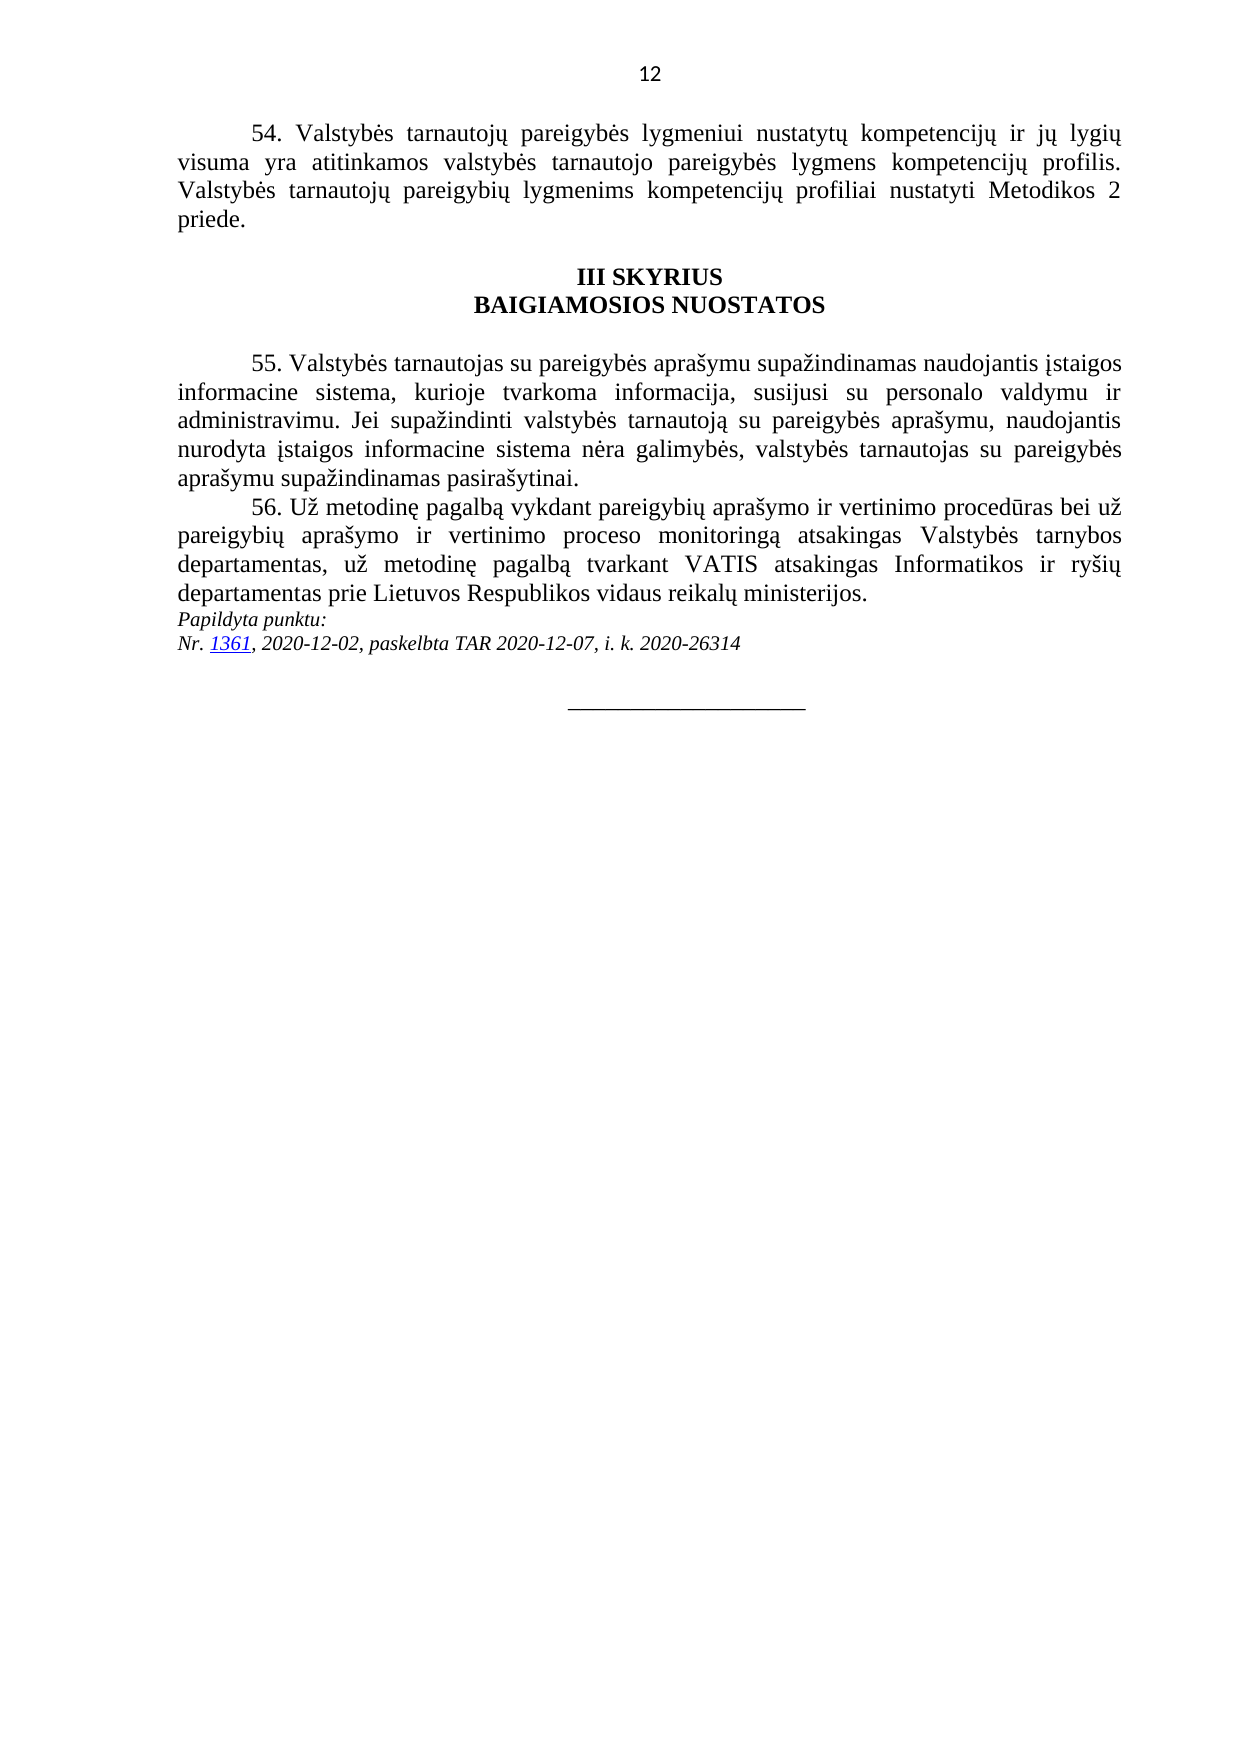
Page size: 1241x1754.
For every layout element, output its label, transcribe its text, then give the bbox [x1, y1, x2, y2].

text ___________________ [177, 684, 1122, 712]
text 54. Valstybės tarnautojų pareigybės lygmeniui nustatytų kompetencijų ir jų lygių visuma yra atitinkamos valstybės tarnautojo pareigybės lygmens kompetencijų profilis. Valstybės tarnautojų pareigybių lygmenims kompetencijų profiliai nustatyti Metodikos 2 priede. [177, 118, 1122, 233]
text 55. Valstybės tarnautojas su pareigybės aprašymu supažindinamas naudojantis įstaigos informacine sistema, kurioje tvarkoma informacija, susijusi su personalo valdymu ir administravimu. Jei supažindinti valstybės tarnautoją su pareigybės aprašymu, naudojantis nurodyta įstaigos informacine sistema nėra galimybės, valstybės tarnautojas su pareigybės aprašymu supažindinamas pasirašytinai. [177, 348, 1122, 492]
text BAIGIAMOSIOS NUOSTATOS [177, 291, 1122, 319]
text III SKYRIUS [177, 262, 1122, 291]
text Papildyta punktu: [177, 607, 1122, 631]
text 56. Už metodinę pagalbą vykdant pareigybių aprašymo ir vertinimo procedūras bei už pareigybių aprašymo ir vertinimo proceso monitoringą atsakingas Valstybės tarnybos departamentas, už metodinę pagalbą tvarkant VATIS atsakingas Informatikos ir ryšių departamentas prie Lietuvos Respublikos vidaus reikalų ministerijos. [177, 492, 1122, 607]
text Nr. 1361, 2020-12-02, paskelbta TAR 2020-12-07, i. k. 2020-26314 [177, 631, 1122, 655]
